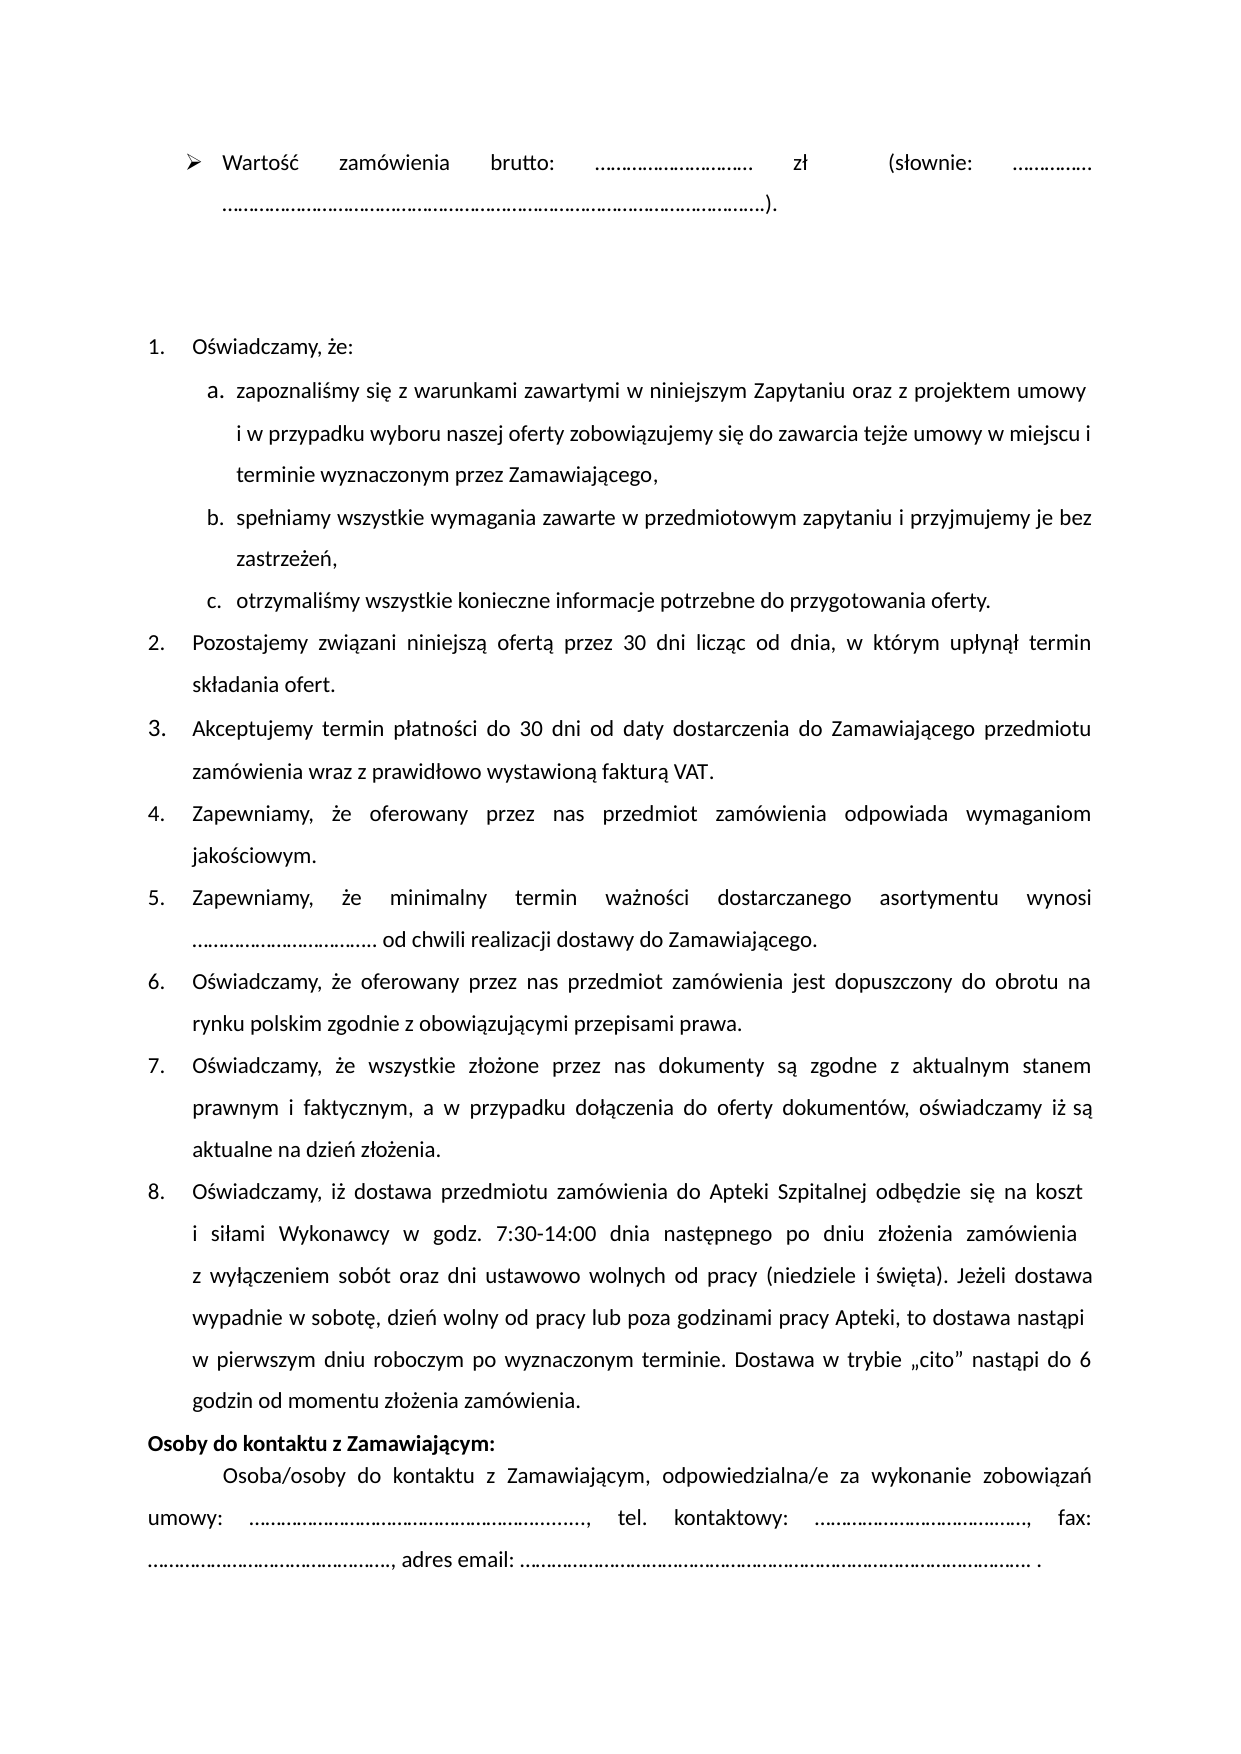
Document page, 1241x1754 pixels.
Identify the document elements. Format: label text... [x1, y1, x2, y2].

list Zapewniamy, że minimalny termin ważności dostarczanego asortymentu wynosi …………………………….. od chwili realizacji dostawy do Zamawiającego. [148, 883, 1093, 953]
list Zapewniamy, że oferowany przez nas przedmiot zamówienia odpowiada wymaganiom jakościowym. [148, 799, 1093, 869]
list otrzymaliśmy wszystkie konieczne informacje potrzebne do przygotowania oferty. [207, 587, 1093, 614]
list Wartość zamówienia brutto: ………………………… zł (słownie: …………… ………………………………………………………………………………………….). [185, 148, 1093, 218]
list Pozostajemy związani niniejszą ofertą przez 30 dni licząc od dnia, w którym upłynął termin składania ofert. [148, 628, 1093, 698]
list Oświadczamy, że: [148, 332, 1093, 360]
text Osoba/osoby do kontaktu z Zamawiającym, odpowiedzialna/e za wykonanie zobowiązań umowy: ………………………………………………........., tel. kontaktowy: …………………………….……, fax: ………………………………………., adres email: ……………………………………………………………………………………. . [148, 1461, 1093, 1573]
list Akceptujemy termin płatności do 30 dni od daty dostarczenia do Zamawiającego przedmiotu zamówienia wraz z prawidłowo wystawioną fakturą VAT. [148, 712, 1093, 785]
list spełniamy wszystkie wymagania zawarte w przedmiotowym zapytaniu i przyjmujemy je bez zastrzeżeń, [207, 503, 1093, 573]
list Oświadczamy, iż dostawa przedmiotu zamówienia do Apteki Szpitalnej odbędzie się na koszt i siłami Wykonawcy w godz. 7:30-14:00 dnia następnego po dniu złożenia zamówienia z wyłączeniem sobót oraz dni ustawowo wolnych od pracy (niedziele i święta). Jeżeli dostawa wypadnie w sobotę, dzień wolny od pracy lub poza godzinami pracy Apteki, to dostawa nastąpi w pierwszym dniu roboczym po wyznaczonym terminie. Dostawa w trybie „cito” nastąpi do 6 godzin od momentu złożenia zamówienia. [148, 1177, 1093, 1415]
text Osoby do kontaktu z Zamawiającym: [148, 1429, 1093, 1457]
list Oświadczamy, że wszystkie złożone przez nas dokumenty są zgodne z aktualnym stanem prawnym i faktycznym, a w przypadku dołączenia do oferty dokumentów, oświadczamy iż są aktualne na dzień złożenia. [148, 1051, 1093, 1163]
list zapoznaliśmy się z warunkami zawartymi w niniejszym Zapytaniu oraz z projektem umowy i w przypadku wyboru naszej oferty zobowiązujemy się do zawarcia tejże umowy w miejscu i terminie wyznaczonym przez Zamawiającego, [207, 374, 1093, 489]
list Oświadczamy, że oferowany przez nas przedmiot zamówienia jest dopuszczony do obrotu na rynku polskim zgodnie z obowiązującymi przepisami prawa. [148, 967, 1093, 1037]
